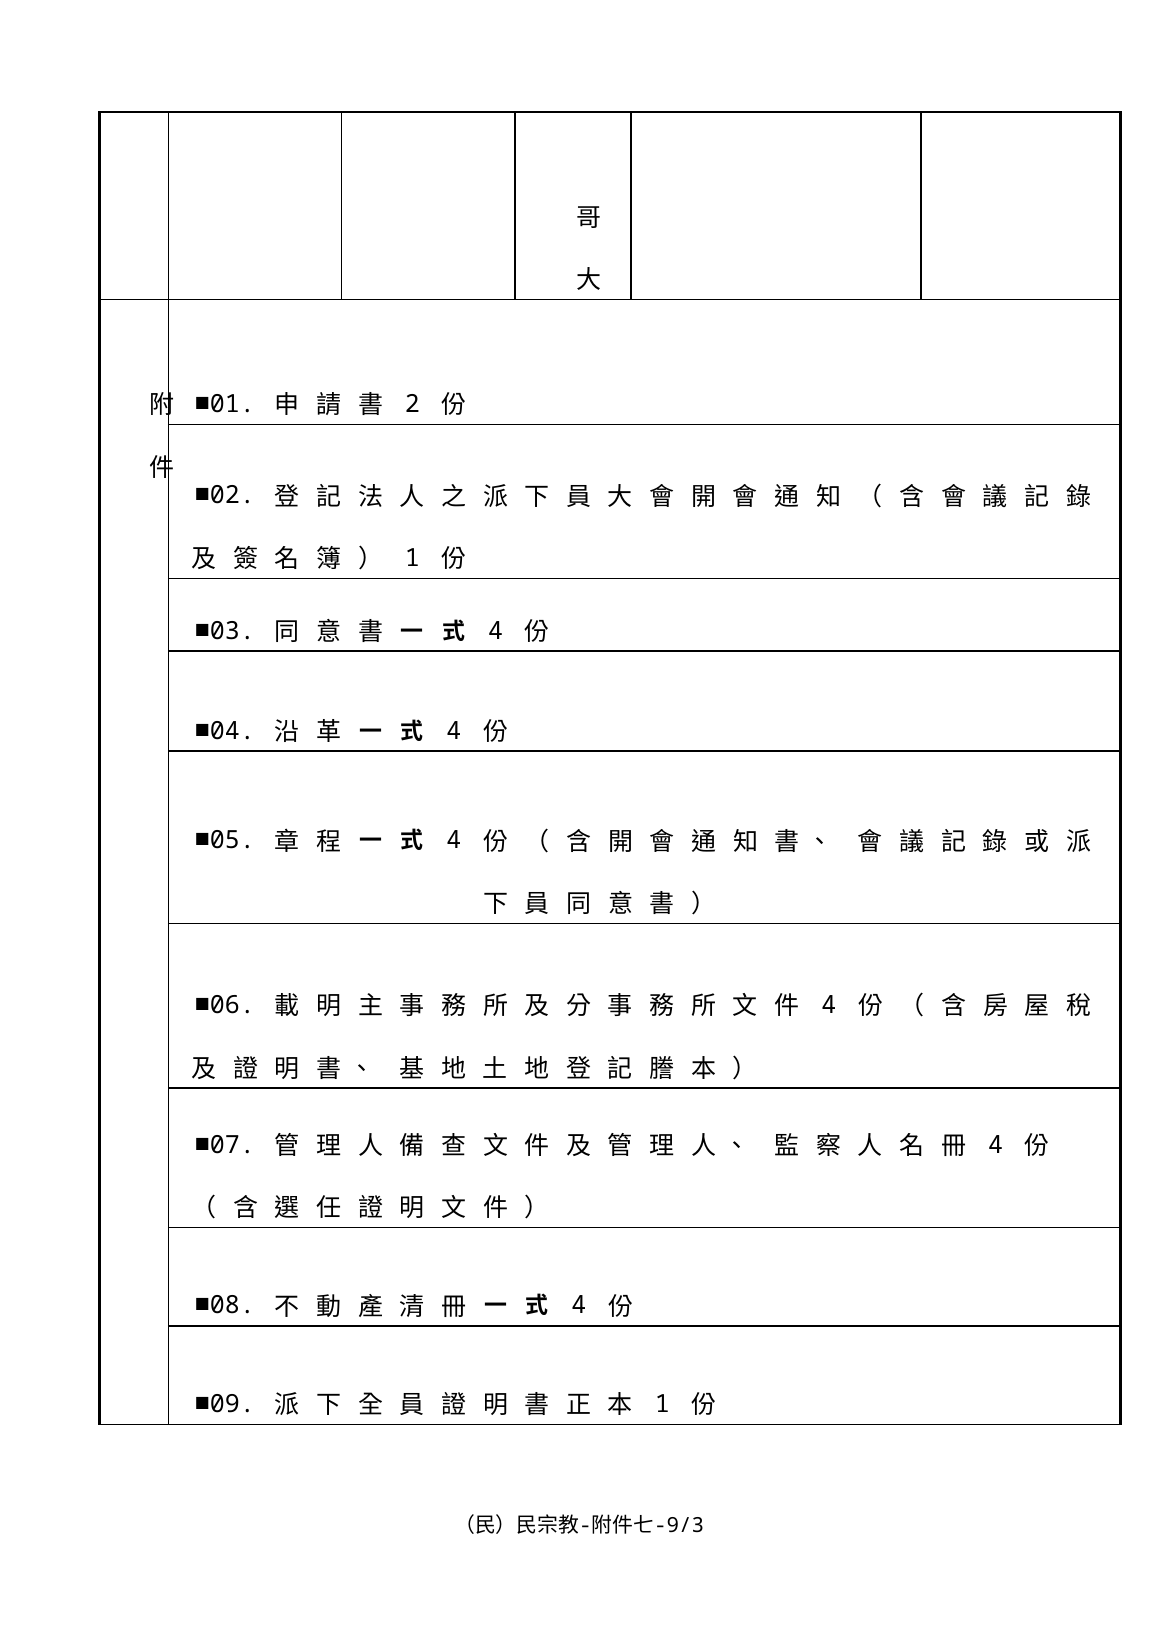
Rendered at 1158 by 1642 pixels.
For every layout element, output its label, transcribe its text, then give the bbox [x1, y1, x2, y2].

table_cell ■06.載明主事務所及分事務所文件4份（含房屋稅及證明書、基地土地登記謄本） [169, 924, 1119, 1087]
table_cell ■09.派下全員證明書正本1份 [169, 1327, 1119, 1423]
table_cell ■07.管理人備查文件及管理人、監察人名冊4份（含選任證明文件） [169, 1089, 1119, 1227]
table_cell ■08.不動產清冊一式4份 [169, 1228, 1119, 1325]
table_cell ■03.同意書一式4份 [169, 579, 1119, 650]
table_cell [169, 113, 341, 298]
table_cell ■02.登記法人之派下員大會開會通知（含會議記錄及簽名簿）1份 [169, 425, 1119, 577]
table_cell ■05.章程一式4份（含開會通知書、會議記錄或派下員同意書） [169, 752, 1119, 922]
table_cell [342, 113, 514, 298]
table_cell 申請人 [101, 113, 168, 298]
table_cell [922, 113, 1119, 298]
table_cell [632, 113, 920, 298]
table_cell 附件 [101, 300, 168, 1423]
table_cell 哥大 [516, 113, 630, 298]
table_cell ■01.申請書2份 [169, 300, 1119, 423]
table_cell ■04.沿革一式4份 [169, 652, 1119, 750]
